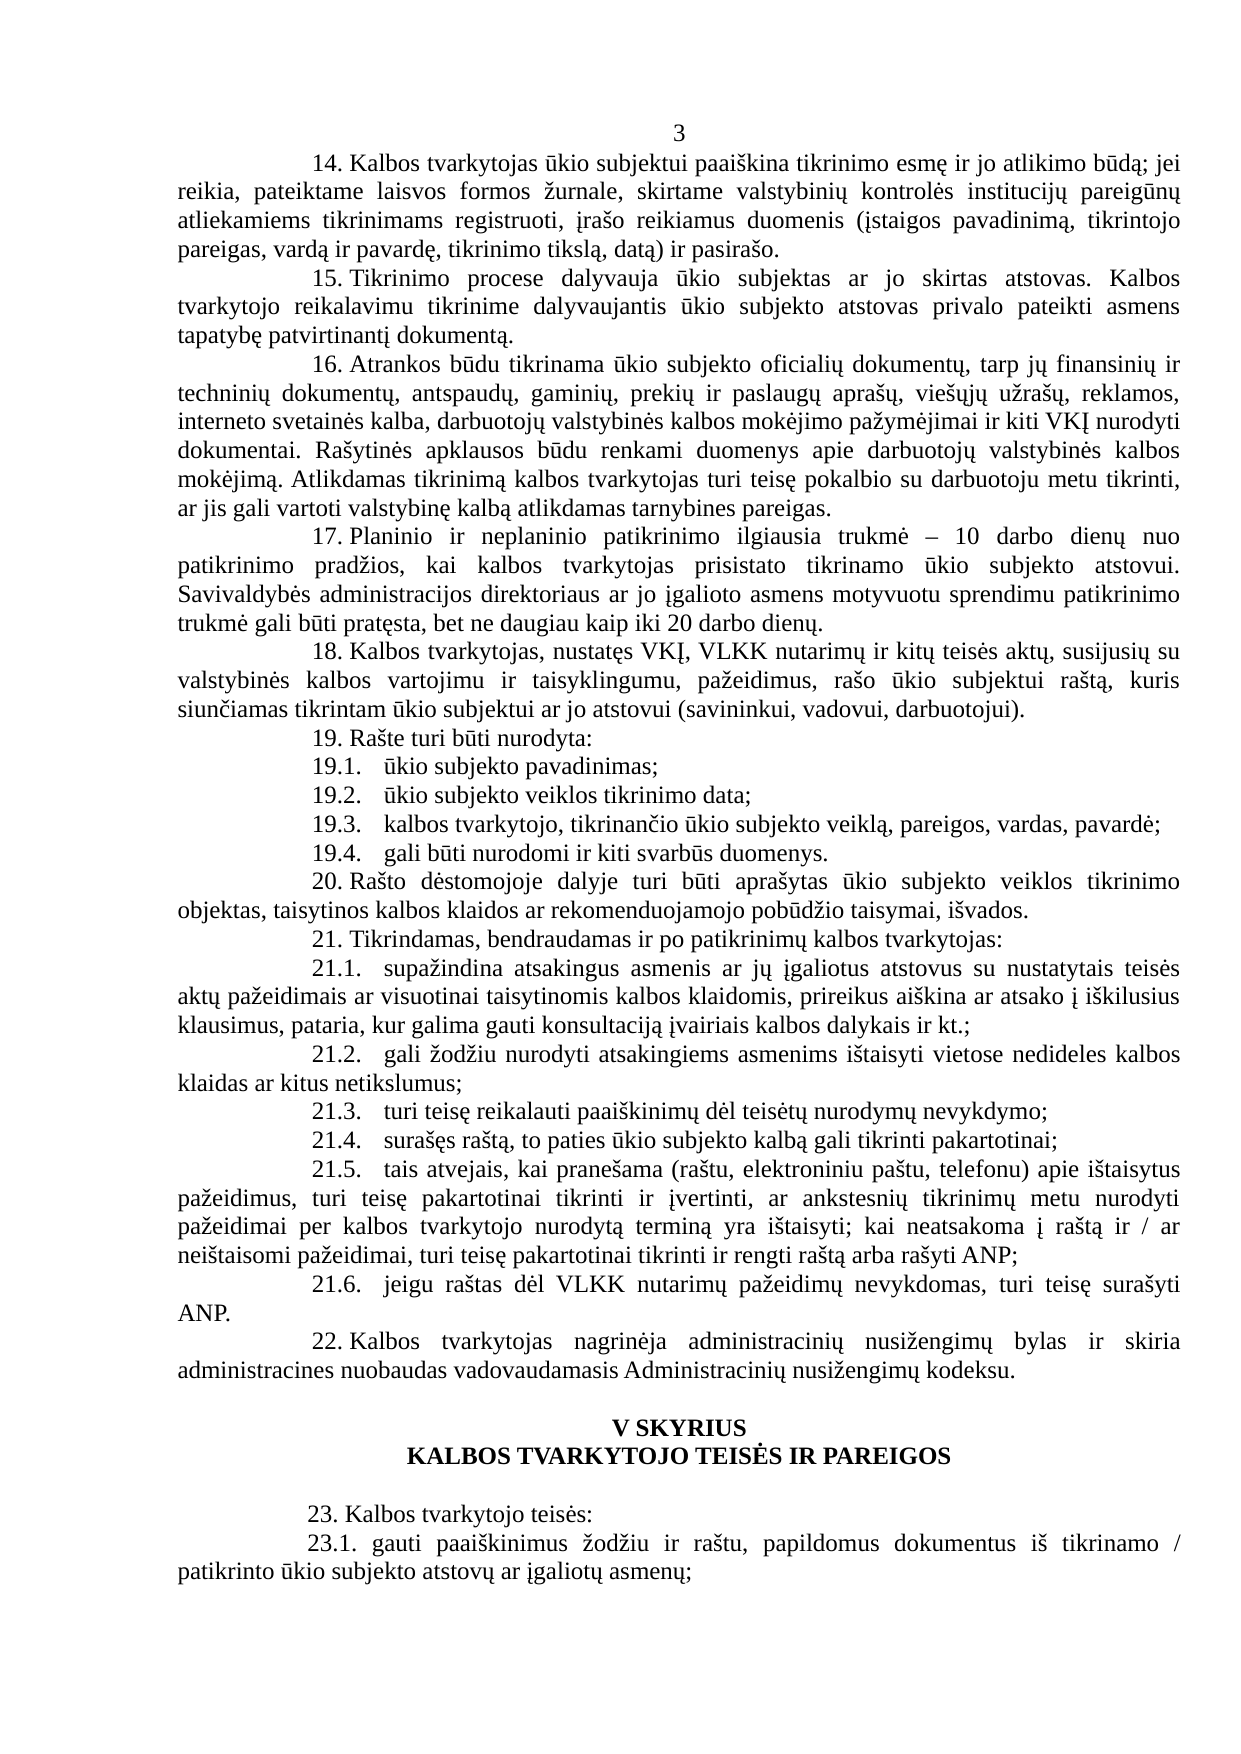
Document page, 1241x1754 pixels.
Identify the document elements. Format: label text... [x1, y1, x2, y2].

text 21. Tikrindamas, bendraudamas ir po patikrinimų kalbos tvarkytojas: [177, 924, 1181, 953]
text 19.4. gali būti nurodomi ir kiti svarbūs duomenys. [177, 838, 1181, 866]
text 21.3. turi teisę reikalauti paaiškinimų dėl teisėtų nurodymų nevykdymo; [177, 1096, 1181, 1125]
text 18. Kalbos tvarkytojas, nustatęs VKĮ, VLKK nutarimų ir kitų teisės aktų, susijusių su valstybinės kalbos vartojimu ir taisyklingumu, pažeidimus, rašo ūkio subjektui raštą, kuris siunčiamas tikrintam ūkio subjektui ar jo atstovui (savininkui, vadovui, darbuotojui). [177, 636, 1181, 723]
text 14. Kalbos tvarkytojas ūkio subjektui paaiškina tikrinimo esmę ir jo atlikimo būdą; jei reikia, pateiktame laisvos formos žurnale, skirtame valstybinių kontrolės institucijų pareigūnų atliekamiems tikrinimams registruoti, įrašo reikiamus duomenis (įstaigos pavadinimą, tikrintojo pareigas, vardą ir pavardę, tikrinimo tikslą, datą) ir pasirašo. [177, 148, 1181, 263]
text 19.3. kalbos tvarkytojo, tikrinančio ūkio subjekto veiklą, pareigos, vardas, pavardė; [177, 809, 1181, 838]
text 23. Kalbos tvarkytojo teisės: [177, 1499, 1181, 1528]
text 23.1. gauti paaiškinimus žodžiu ir raštu, papildomus dokumentus iš tikrinamo / patikrinto ūkio subjekto atstovų ar įgaliotų asmenų; [177, 1528, 1181, 1585]
text 16. Atrankos būdu tikrinama ūkio subjekto oficialių dokumentų, tarp jų finansinių ir techninių dokumentų, antspaudų, gaminių, prekių ir paslaugų aprašų, viešųjų užrašų, reklamos, interneto svetainės kalba, darbuotojų valstybinės kalbos mokėjimo pažymėjimai ir kiti VKĮ nurodyti dokumentai. Rašytinės apklausos būdu renkami duomenys apie darbuotojų valstybinės kalbos mokėjimą. Atlikdamas tikrinimą kalbos tvarkytojas turi teisę pokalbio su darbuotoju metu tikrinti, ar jis gali vartoti valstybinę kalbą atlikdamas tarnybines pareigas. [177, 349, 1181, 521]
text 20. Rašto dėstomojoje dalyje turi būti aprašytas ūkio subjekto veiklos tikrinimo objektas, taisytinos kalbos klaidos ar rekomenduojamojo pobūdžio taisymai, išvados. [177, 866, 1181, 924]
text 21.6. jeigu raštas dėl VLKK nutarimų pažeidimų nevykdomas, turi teisę surašyti ANP. [177, 1269, 1181, 1326]
text 21.4. surašęs raštą, to paties ūkio subjekto kalbą gali tikrinti pakartotinai; [177, 1125, 1181, 1154]
text 21.5. tais atvejais, kai pranešama (raštu, elektroniniu paštu, telefonu) apie ištaisytus pažeidimus, turi teisę pakartotinai tikrinti ir įvertinti, ar ankstesnių tikrinimų metu nurodyti pažeidimai per kalbos tvarkytojo nurodytą terminą yra ištaisyti; kai neatsakoma į raštą ir / ar neištaisomi pažeidimai, turi teisę pakartotinai tikrinti ir rengti raštą arba rašyti ANP; [177, 1154, 1181, 1269]
text 19.1. ūkio subjekto pavadinimas; [177, 751, 1181, 780]
text 21.1. supažindina atsakingus asmenis ar jų įgaliotus atstovus su nustatytais teisės aktų pažeidimais ar visuotinai taisytinomis kalbos klaidomis, prireikus aiškina ar atsako į iškilusius klausimus, pataria, kur galima gauti konsultaciją įvairiais kalbos dalykais ir kt.; [177, 953, 1181, 1039]
text 21.2. gali žodžiu nurodyti atsakingiems asmenims ištaisyti vietose nedideles kalbos klaidas ar kitus netikslumus; [177, 1039, 1181, 1096]
text V SKYRIUS [177, 1413, 1181, 1441]
text 17. Planinio ir neplaninio patikrinimo ilgiausia trukmė – 10 darbo dienų nuo patikrinimo pradžios, kai kalbos tvarkytojas prisistato tikrinamo ūkio subjekto atstovui. Savivaldybės administracijos direktoriaus ar jo įgalioto asmens motyvuotu sprendimu patikrinimo trukmė gali būti pratęsta, bet ne daugiau kaip iki 20 darbo dienų. [177, 521, 1181, 636]
text 19.2. ūkio subjekto veiklos tikrinimo data; [177, 780, 1181, 809]
text 22. Kalbos tvarkytojas nagrinėja administracinių nusižengimų bylas ir skiria administracines nuobaudas vadovaudamasis Administracinių nusižengimų kodeksu. [177, 1326, 1181, 1384]
text KALBOS TVARKYTOJO TEISĖS IR PAREIGOS [177, 1441, 1181, 1470]
text 19. Rašte turi būti nurodyta: [177, 723, 1181, 751]
text 15. Tikrinimo procese dalyvauja ūkio subjektas ar jo skirtas atstovas. Kalbos tvarkytojo reikalavimu tikrinime dalyvaujantis ūkio subjekto atstovas privalo pateikti asmens tapatybę patvirtinantį dokumentą. [177, 263, 1181, 349]
